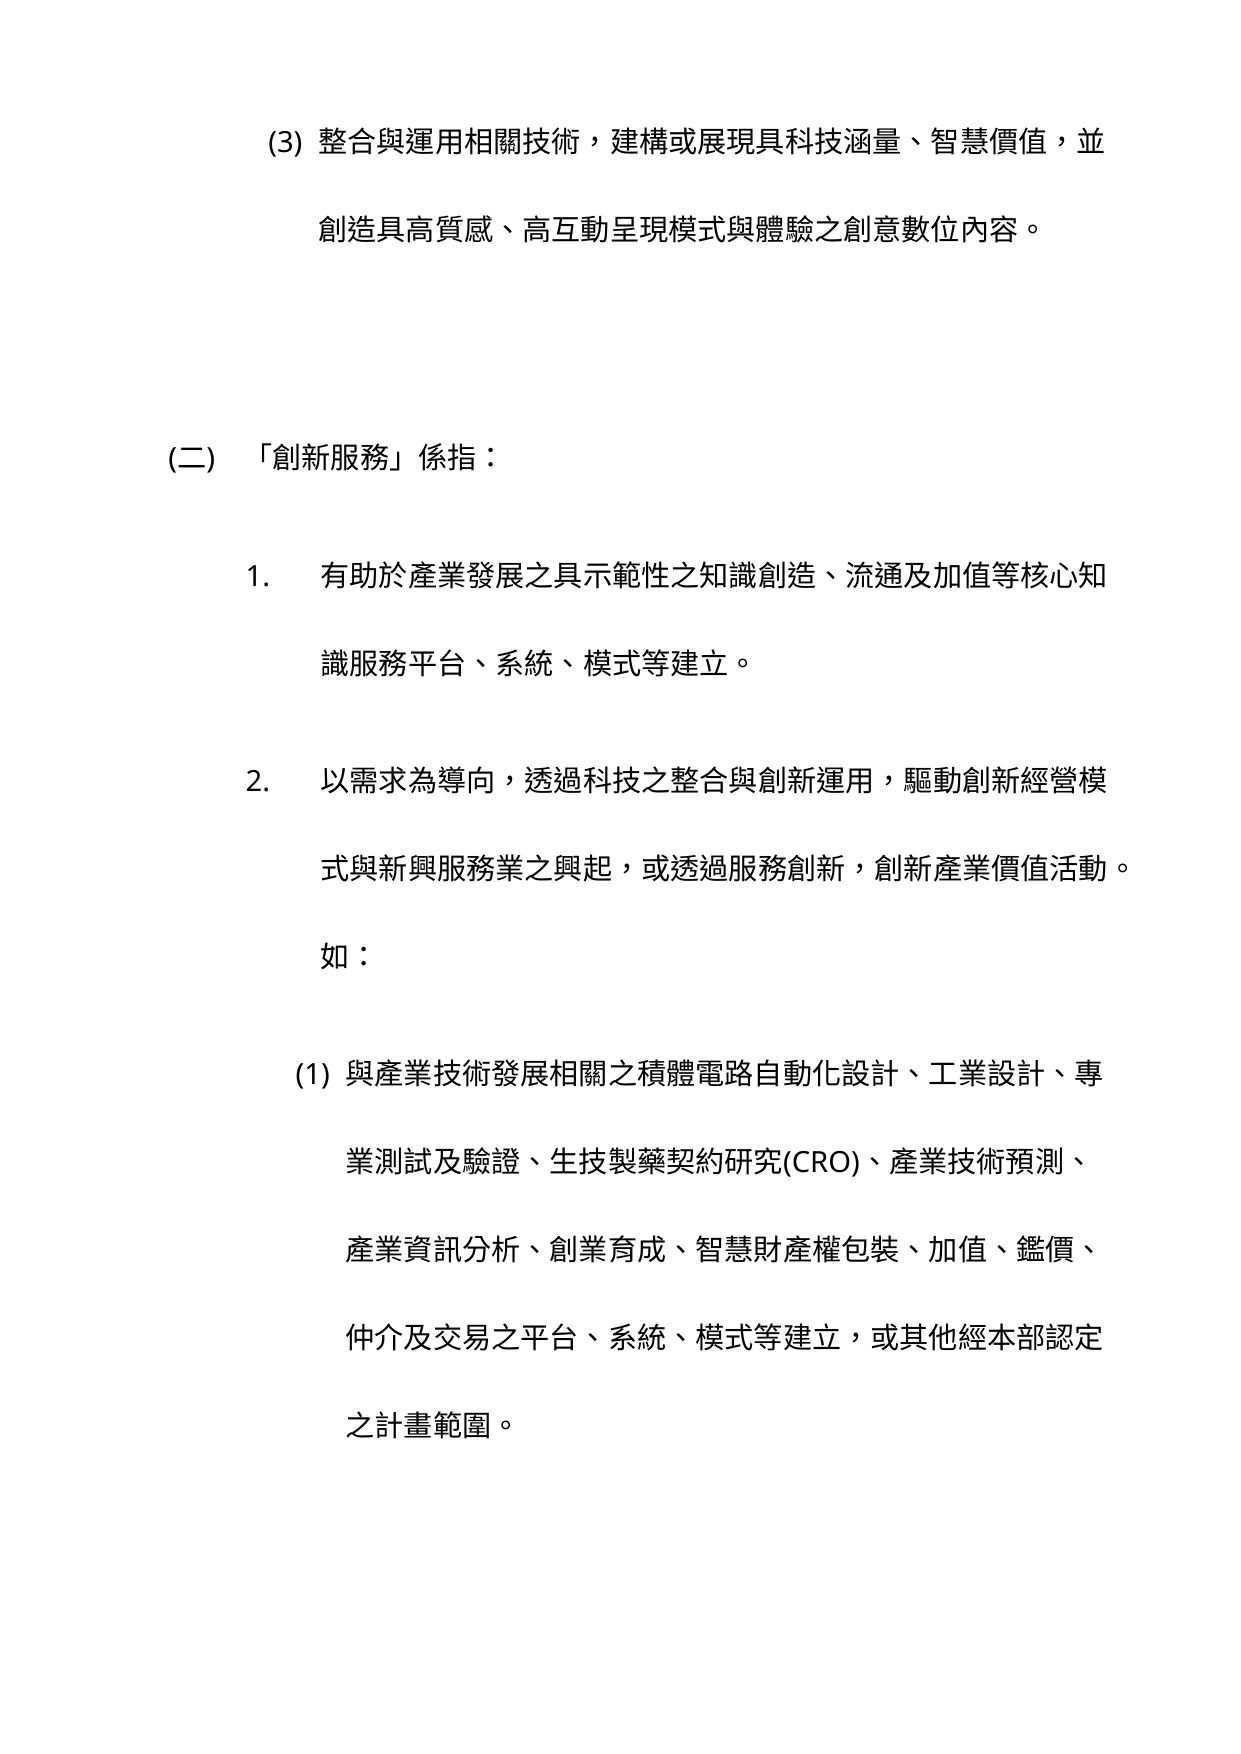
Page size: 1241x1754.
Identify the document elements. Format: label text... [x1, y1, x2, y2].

list 「創新服務」係指： [168, 435, 1122, 477]
list 整合與運用相關技術，建構或展現具科技涵量、智慧價值，並創造具高質感、高互動呈現模式與體驗之創意數位內容。 [268, 118, 1122, 248]
list 以需求為導向，透過科技之整合與創新運用，驅動創新經營模式與新興服務業之興起，或透過服務創新，創新產業價值活動。如： [245, 757, 1122, 976]
list 與產業技術發展相關之積體電路自動化設計、工業設計、專業測試及驗證、生技製藥契約研究(CRO)、產業技術預測、產業資訊分析、創業育成、智慧財產權包裝、加值、鑑價、仲介及交易之平台、系統、模式等建立，或其他經本部認定之計畫範圍。 [295, 1050, 1122, 1444]
list 有助於產業發展之具示範性之知識創造、流通及加值等核心知識服務平台、系統、模式等建立。 [245, 552, 1122, 682]
